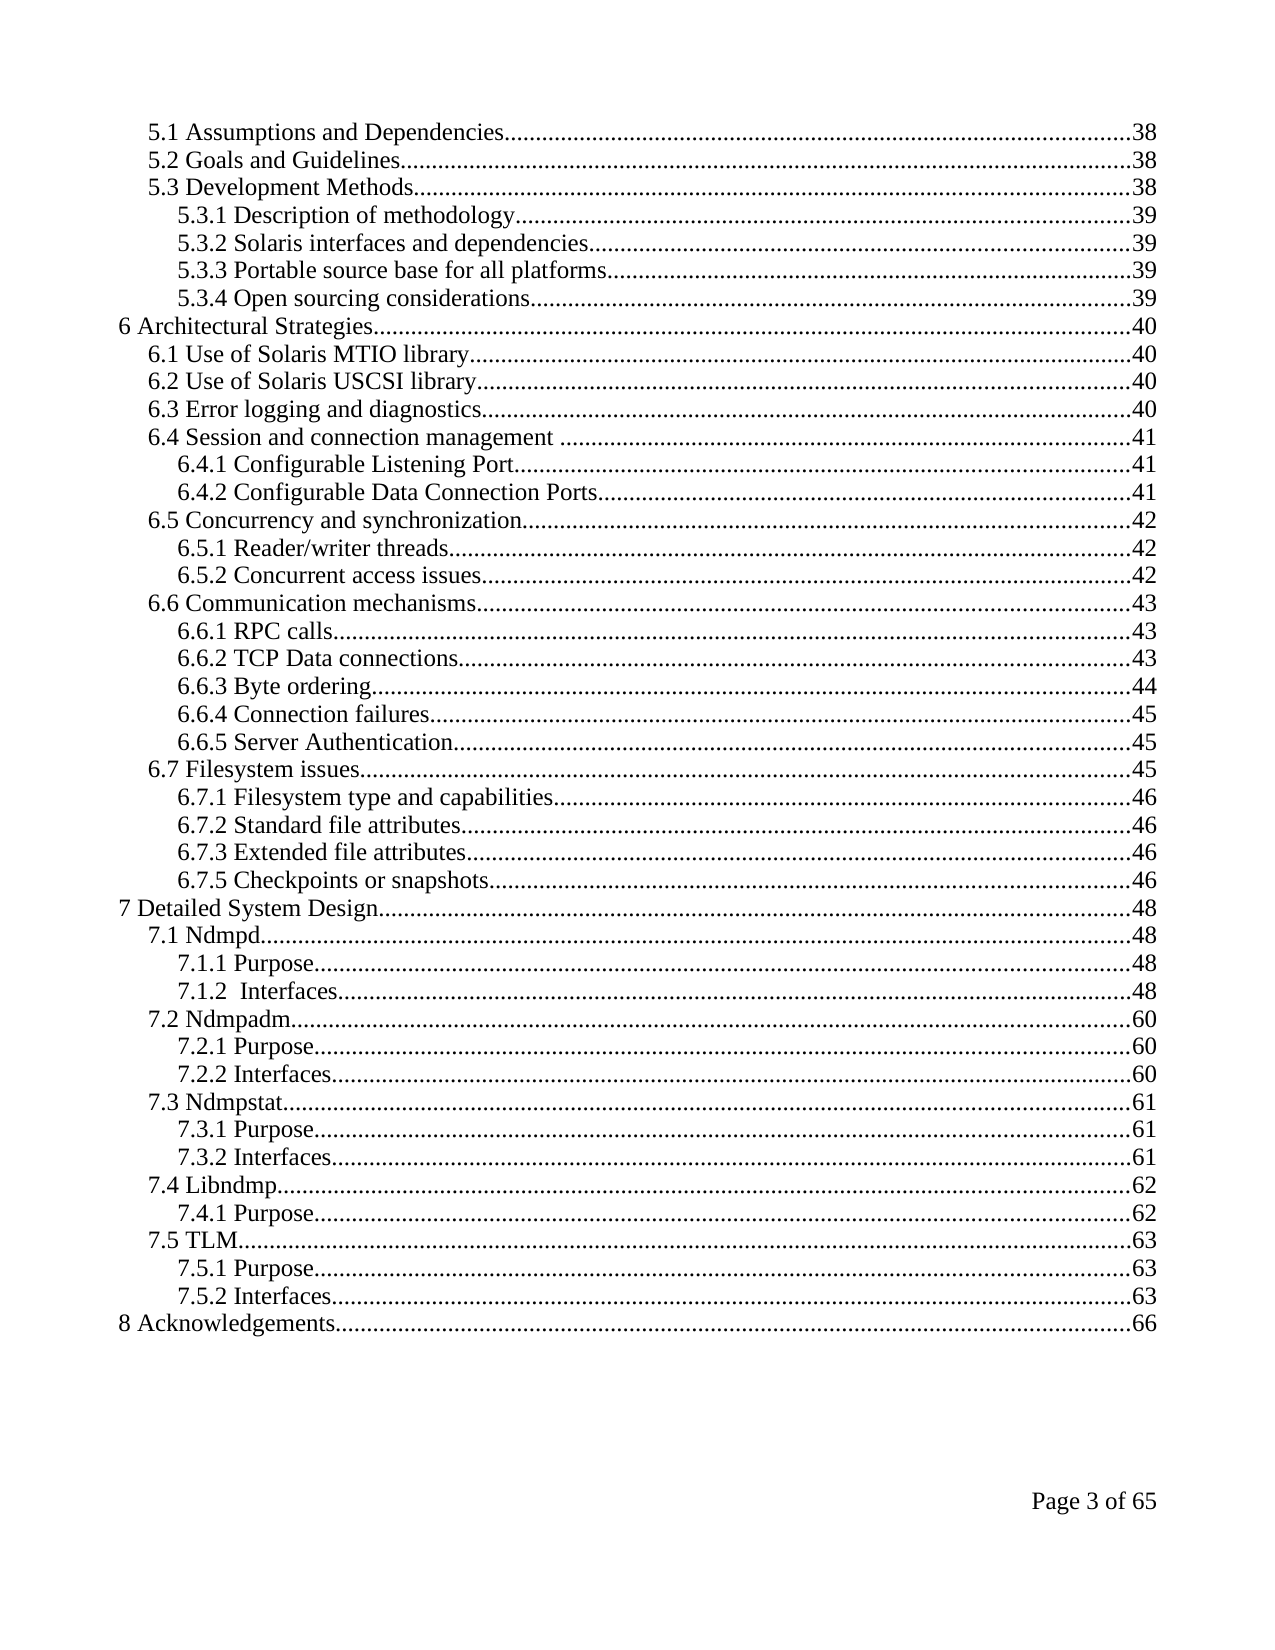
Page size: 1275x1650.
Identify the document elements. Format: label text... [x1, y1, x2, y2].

text 5.3.3 Portable source base for all platforms 39 [177, 257, 1157, 284]
text 5.1 Assumptions and Dependencies 38 [148, 118, 1157, 146]
text 7.3.1 Purpose 61 [177, 1116, 1157, 1143]
text 6.5.2 Concurrent access issues 42 [177, 561, 1157, 589]
text 6.2 Use of Solaris USCSI library 40 [148, 367, 1157, 395]
text 6.5 Concurrency and synchronization 42 [148, 506, 1157, 534]
text 7.5.1 Purpose 63 [177, 1254, 1157, 1282]
text 7.1 Ndmpd 48 [148, 922, 1157, 949]
text 7.1.2 Interfaces 48 [177, 977, 1157, 1005]
text 6.7.1 Filesystem type and capabilities 46 [177, 783, 1157, 811]
text 7.1.1 Purpose 48 [177, 949, 1157, 977]
text 7.3.2 Interfaces 61 [177, 1143, 1157, 1171]
text 8 Acknowledgements 66 [118, 1309, 1157, 1337]
text 5.3.2 Solaris interfaces and dependencies 39 [177, 229, 1157, 257]
text 6.6.3 Byte ordering 44 [177, 672, 1157, 700]
text 6.7.5 Checkpoints or snapshots 46 [177, 866, 1157, 894]
text 7.4 Libndmp 62 [148, 1171, 1157, 1199]
text 6 Architectural Strategies 40 [118, 312, 1157, 340]
text 6.7 Filesystem issues 45 [148, 755, 1157, 783]
text 7.4.1 Purpose 62 [177, 1199, 1157, 1226]
text 7 Detailed System Design 48 [118, 894, 1157, 922]
text 6.4.1 Configurable Listening Port 41 [177, 451, 1157, 478]
text 6.4.2 Configurable Data Connection Ports 41 [177, 478, 1157, 506]
text 5.3 Development Methods 38 [148, 173, 1157, 201]
text 6.4 Session and connection management 41 [148, 423, 1157, 451]
text 7.5.2 Interfaces 63 [177, 1282, 1157, 1309]
text 5.3.4 Open sourcing considerations 39 [177, 284, 1157, 312]
text 7.2 Ndmpadm 60 [148, 1005, 1157, 1032]
text 7.2.2 Interfaces 60 [177, 1060, 1157, 1088]
text 6.5.1 Reader/writer threads 42 [177, 534, 1157, 561]
text 6.7.3 Extended file attributes 46 [177, 838, 1157, 866]
text 6.6.4 Connection failures 45 [177, 700, 1157, 728]
text 7.2.1 Purpose 60 [177, 1032, 1157, 1060]
text 5.3.1 Description of methodology 39 [177, 201, 1157, 229]
text 7.3 Ndmpstat 61 [148, 1088, 1157, 1116]
text 6.1 Use of Solaris MTIO library 40 [148, 340, 1157, 367]
text 5.2 Goals and Guidelines 38 [148, 146, 1157, 173]
text 6.3 Error logging and diagnostics 40 [148, 395, 1157, 423]
text 6.6 Communication mechanisms 43 [148, 589, 1157, 617]
text 7.5 TLM 63 [148, 1226, 1157, 1254]
text 6.7.2 Standard file attributes 46 [177, 811, 1157, 838]
text 6.6.5 Server Authentication 45 [177, 728, 1157, 755]
text 6.6.2 TCP Data connections 43 [177, 644, 1157, 672]
text 6.6.1 RPC calls 43 [177, 617, 1157, 644]
